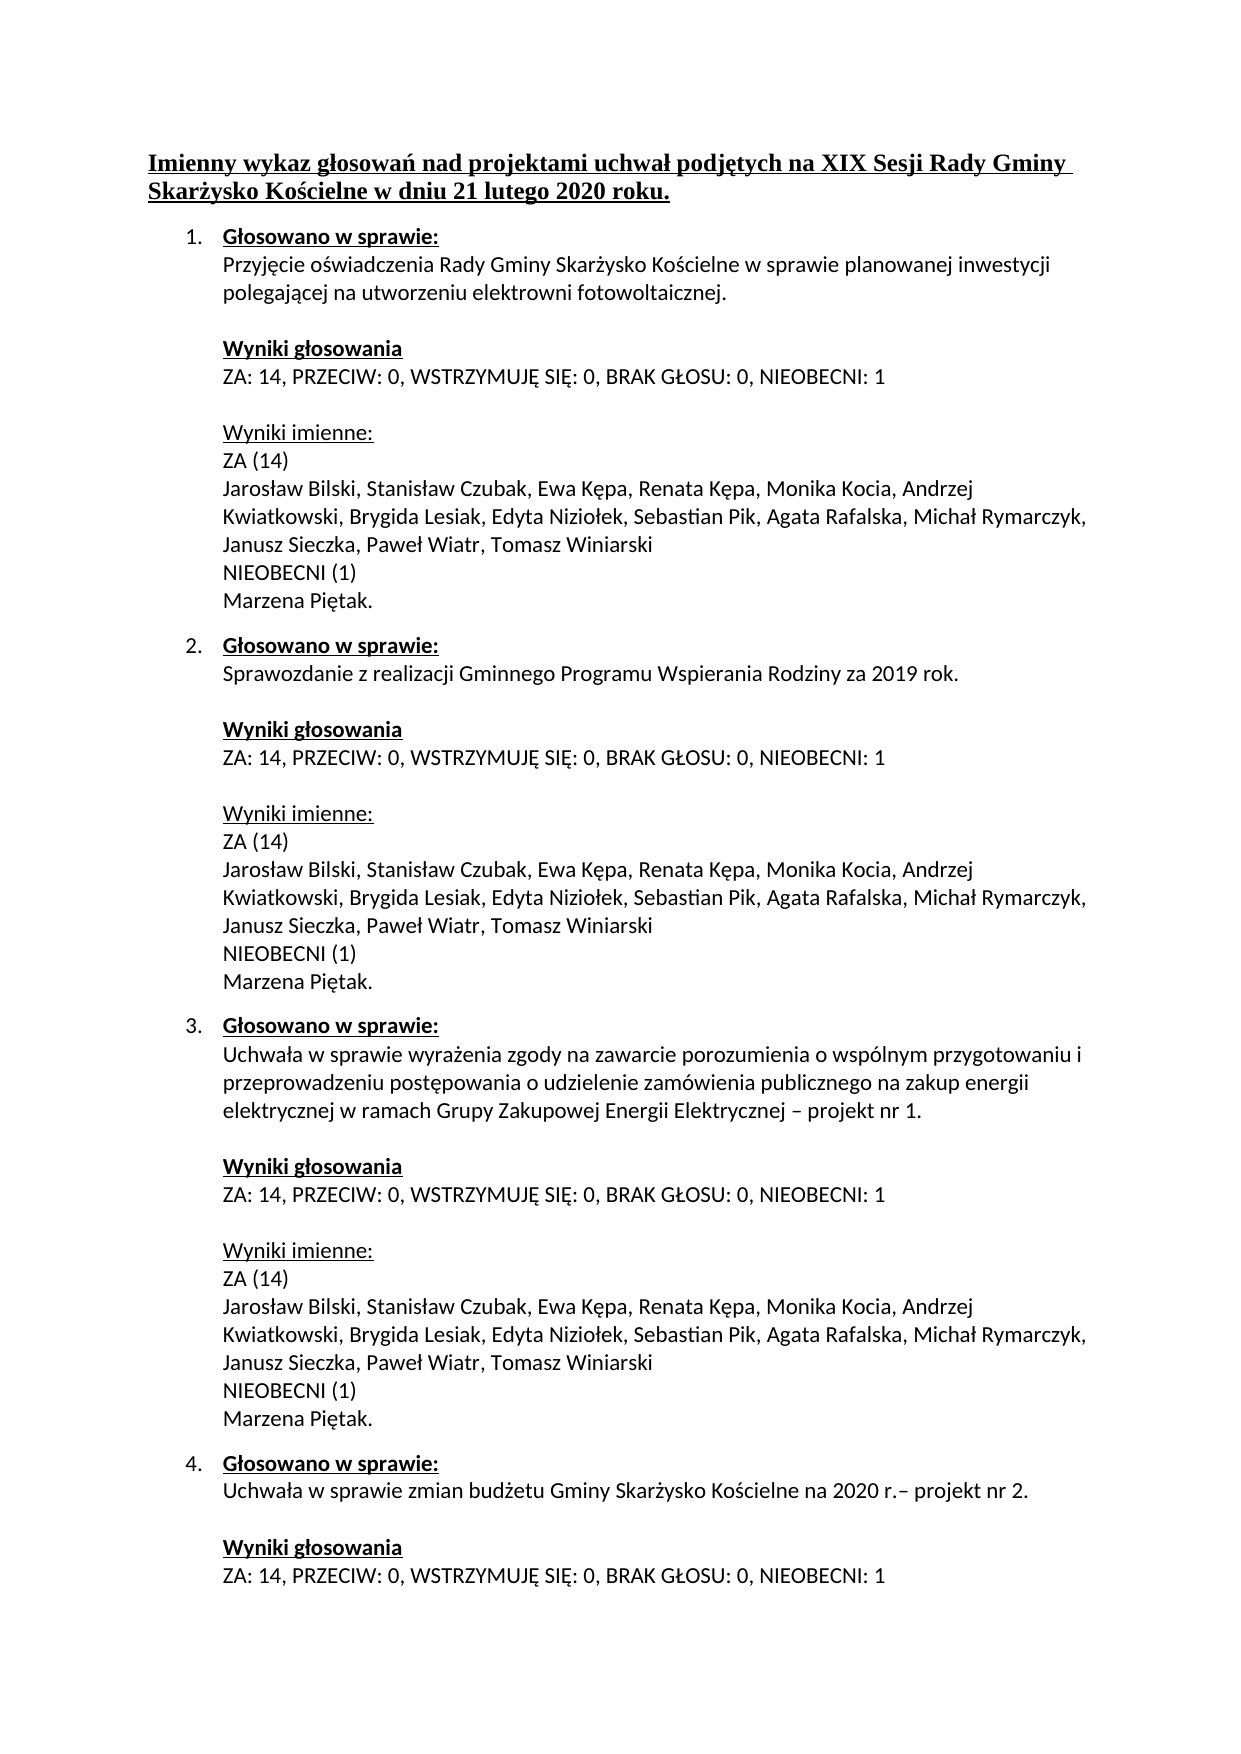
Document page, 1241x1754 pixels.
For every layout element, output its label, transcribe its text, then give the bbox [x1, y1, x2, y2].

list Głosowano w sprawie: Sprawozdanie z realizacji Gminnego Programu Wspierania Rodziny za 2019 rok. Wyniki głosowania ZA: 14, PRZECIW: 0, WSTRZYMUJĘ SIĘ: 0, BRAK GŁOSU: 0, NIEOBECNI: 1 Wyniki imienne: ZA (14) Jarosław Bilski, Stanisław Czubak, Ewa Kępa, Renata Kępa, Monika Kocia, Andrzej Kwiatkowski, Brygida Lesiak, Edyta Niziołek, Sebastian Pik, Agata Rafalska, Michał Rymarczyk, Janusz Sieczka, Paweł Wiatr, Tomasz Winiarski NIEOBECNI (1) Marzena Piętak. [185, 631, 1093, 995]
list Głosowano w sprawie: Przyjęcie oświadczenia Rady Gminy Skarżysko Kościelne w sprawie planowanej inwestycji polegającej na utworzeniu elektrowni fotowoltaicznej. Wyniki głosowania ZA: 14, PRZECIW: 0, WSTRZYMUJĘ SIĘ: 0, BRAK GŁOSU: 0, NIEOBECNI: 1 Wyniki imienne: ZA (14) Jarosław Bilski, Stanisław Czubak, Ewa Kępa, Renata Kępa, Monika Kocia, Andrzej Kwiatkowski, Brygida Lesiak, Edyta Niziołek, Sebastian Pik, Agata Rafalska, Michał Rymarczyk, Janusz Sieczka, Paweł Wiatr, Tomasz Winiarski NIEOBECNI (1) Marzena Piętak. [185, 222, 1093, 614]
text Imienny wykaz głosowań nad projektami uchwał podjętych na XIX Sesji Rady Gminy Skarżysko Kościelne w dniu 21 lutego 2020 roku. [148, 148, 1093, 205]
list Głosowano w sprawie: Uchwała w sprawie wyrażenia zgody na zawarcie porozumienia o wspólnym przygotowaniu i przeprowadzeniu postępowania o udzielenie zamówienia publicznego na zakup energii elektrycznej w ramach Grupy Zakupowej Energii Elektrycznej – projekt nr 1. Wyniki głosowania ZA: 14, PRZECIW: 0, WSTRZYMUJĘ SIĘ: 0, BRAK GŁOSU: 0, NIEOBECNI: 1 Wyniki imienne: ZA (14) Jarosław Bilski, Stanisław Czubak, Ewa Kępa, Renata Kępa, Monika Kocia, Andrzej Kwiatkowski, Brygida Lesiak, Edyta Niziołek, Sebastian Pik, Agata Rafalska, Michał Rymarczyk, Janusz Sieczka, Paweł Wiatr, Tomasz Winiarski NIEOBECNI (1) Marzena Piętak. [185, 1012, 1093, 1432]
list Głosowano w sprawie: Uchwała w sprawie zmian budżetu Gminy Skarżysko Kościelne na 2020 r.– projekt nr 2. Wyniki głosowania ZA: 14, PRZECIW: 0, WSTRZYMUJĘ SIĘ: 0, BRAK GŁOSU: 0, NIEOBECNI: 1 [185, 1449, 1093, 1589]
